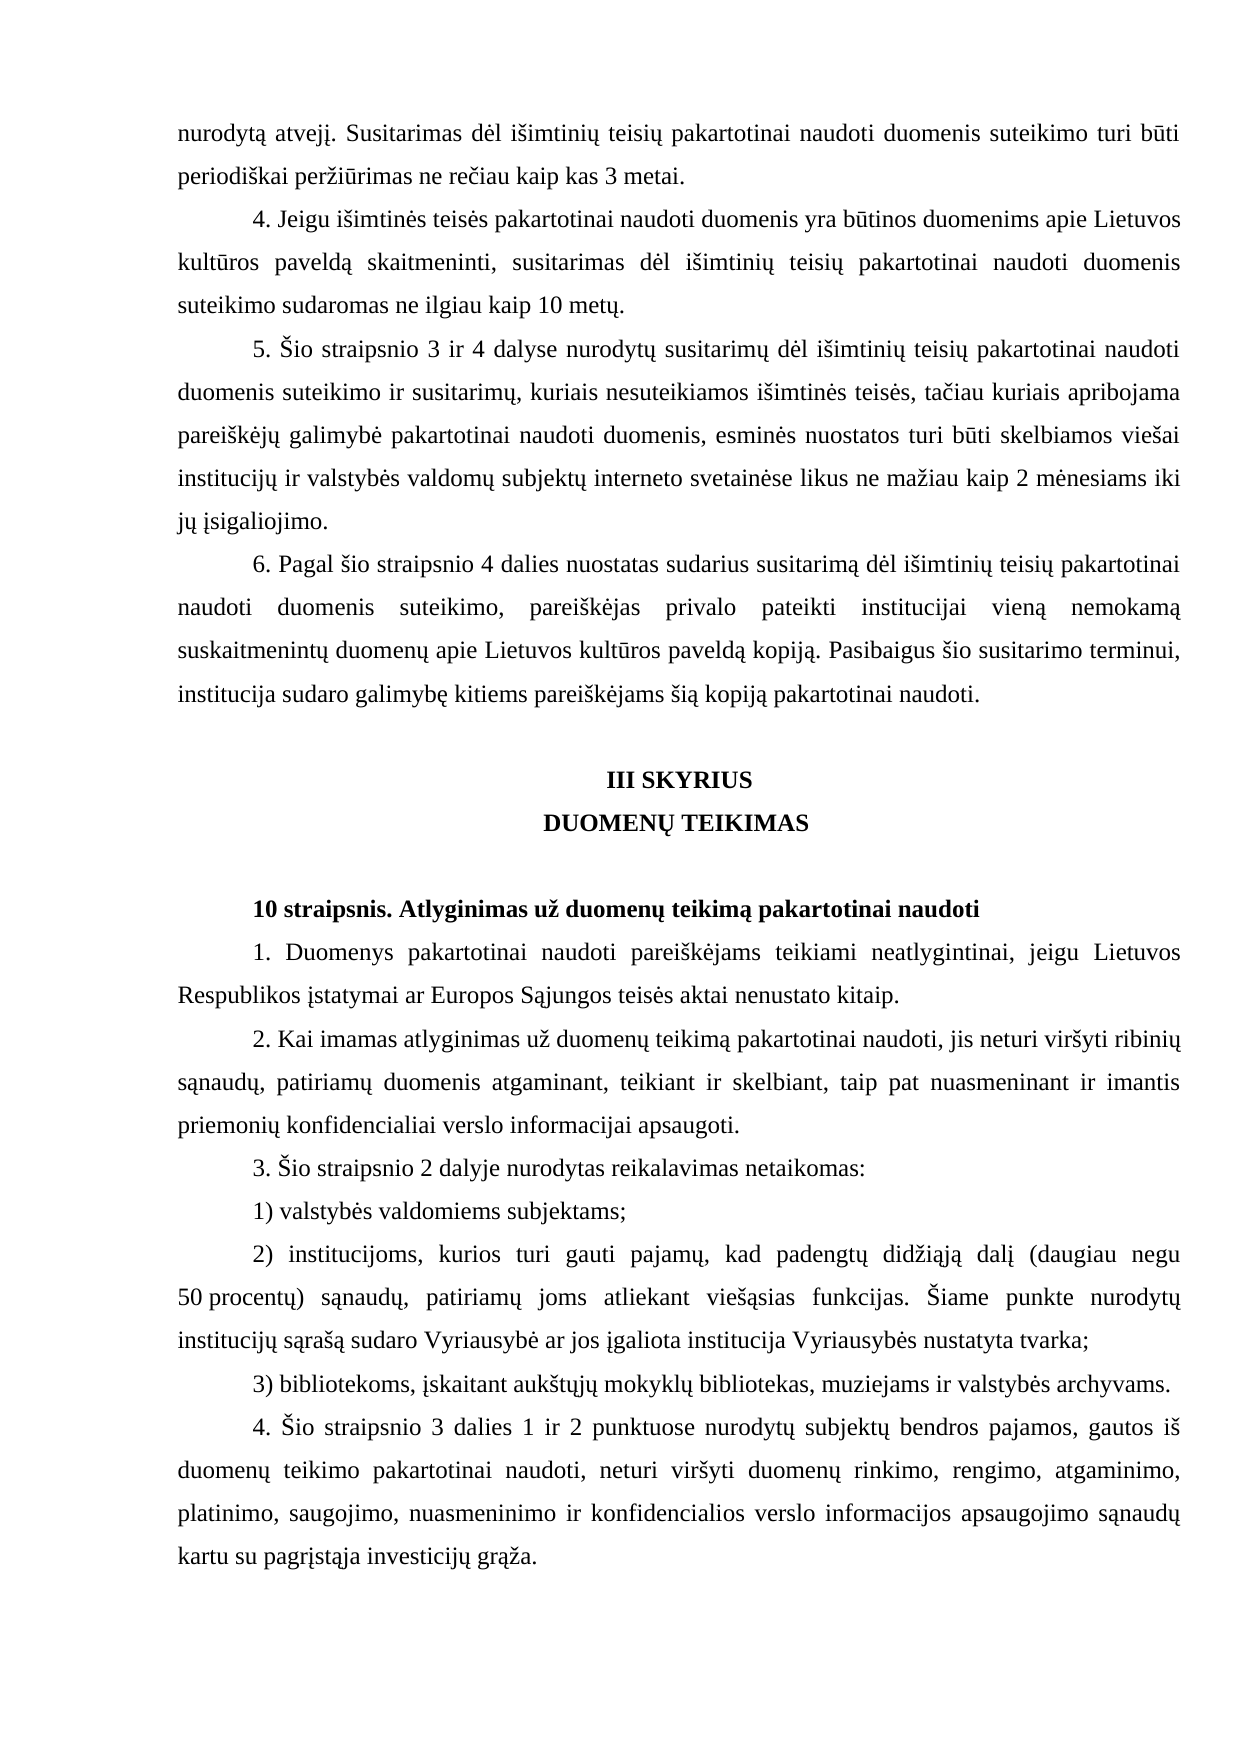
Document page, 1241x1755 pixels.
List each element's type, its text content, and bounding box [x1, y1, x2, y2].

text 1. Duomenys pakartotinai naudoti pareiškėjams teikiami neatlygintinai, jeigu Lietuvos Respublikos įstatymai ar Europos Sąjungos teisės aktai nenustato kitaip. [177, 937, 1181, 1009]
text 4. Šio straipsnio 3 dalies 1 ir 2 punktuose nurodytų subjektų bendros pajamos, gautos iš duomenų teikimo pakartotinai naudoti, neturi viršyti duomenų rinkimo, rengimo, atgaminimo, platinimo, saugojimo, nuasmeninimo ir konfidencialios verslo informacijos apsaugojimo sąnaudų kartu su pagrįstąja investicijų grąža. [177, 1412, 1181, 1570]
text III SKYRIUS [177, 765, 1181, 794]
text 10 straipsnis. Atlyginimas už duomenų teikimą pakartotinai naudoti [177, 894, 1181, 923]
text DUOMENŲ TEIKIMAS [177, 808, 1181, 837]
text 1) valstybės valdomiems subjektams; [177, 1196, 1181, 1225]
text nurodytą atvejį. Susitarimas dėl išimtinių teisių pakartotinai naudoti duomenis suteikimo turi būti periodiškai peržiūrimas ne rečiau kaip kas 3 metai. [177, 118, 1181, 190]
text 2. Kai imamas atlyginimas už duomenų teikimą pakartotinai naudoti, jis neturi viršyti ribinių sąnaudų, patiriamų duomenis atgaminant, teikiant ir skelbiant, taip pat nuasmeninant ir imantis priemonių konfidencialiai verslo informacijai apsaugoti. [177, 1024, 1181, 1139]
text 6. Pagal šio straipsnio 4 dalies nuostatas sudarius susitarimą dėl išimtinių teisių pakartotinai naudoti duomenis suteikimo, pareiškėjas privalo pateikti institucijai vieną nemokamą suskaitmenintų duomenų apie Lietuvos kultūros paveldą kopiją. Pasibaigus šio susitarimo terminui, institucija sudaro galimybę kitiems pareiškėjams šią kopiją pakartotinai naudoti. [177, 549, 1181, 707]
text 3) bibliotekoms, įskaitant aukštųjų mokyklų bibliotekas, muziejams ir valstybės archyvams. [177, 1369, 1181, 1397]
text 5. Šio straipsnio 3 ir 4 dalyse nurodytų susitarimų dėl išimtinių teisių pakartotinai naudoti duomenis suteikimo ir susitarimų, kuriais nesuteikiamos išimtinės teisės, tačiau kuriais apribojama pareiškėjų galimybė pakartotinai naudoti duomenis, esminės nuostatos turi būti skelbiamos viešai institucijų ir valstybės valdomų subjektų interneto svetainėse likus ne mažiau kaip 2 mėnesiams iki jų įsigaliojimo. [177, 334, 1181, 535]
text 3. Šio straipsnio 2 dalyje nurodytas reikalavimas netaikomas: [177, 1153, 1181, 1182]
text 2) institucijoms, kurios turi gauti pajamų, kad padengtų didžiąją dalį (daugiau negu 50 procentų) sąnaudų, patiriamų joms atliekant viešąsias funkcijas. Šiame punkte nurodytų institucijų sąrašą sudaro Vyriausybė ar jos įgaliota institucija Vyriausybės nustatyta tvarka; [177, 1239, 1181, 1354]
text 4. Jeigu išimtinės teisės pakartotinai naudoti duomenis yra būtinos duomenims apie Lietuvos kultūros paveldą skaitmeninti, susitarimas dėl išimtinių teisių pakartotinai naudoti duomenis suteikimo sudaromas ne ilgiau kaip 10 metų. [177, 204, 1181, 319]
